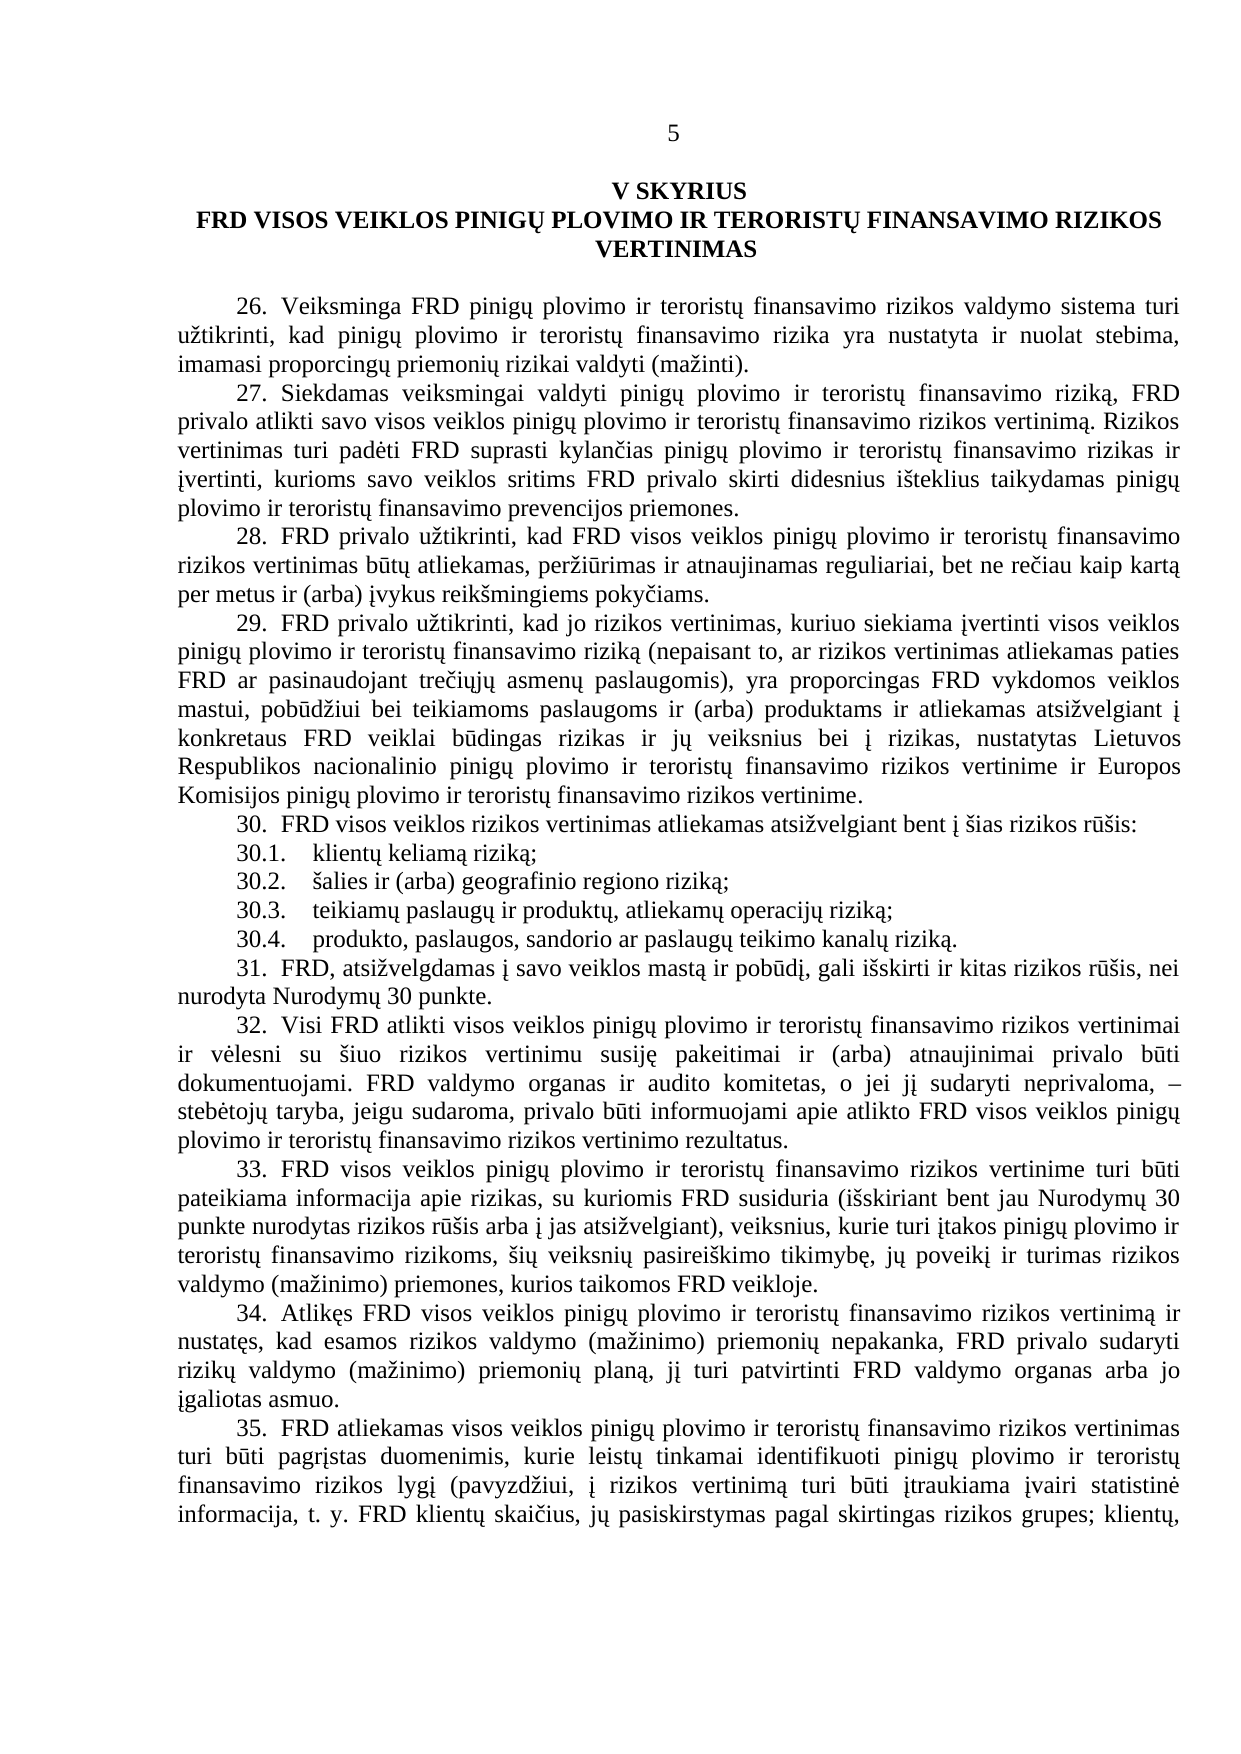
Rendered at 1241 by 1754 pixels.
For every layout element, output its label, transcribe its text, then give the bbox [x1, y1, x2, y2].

text 33. FRD visos veiklos pinigų plovimo ir teroristų finansavimo rizikos vertinime turi būti pateikiama informacija apie rizikas, su kuriomis FRD susiduria (išskiriant bent jau Nurodymų 30 punkte nurodytas rizikos rūšis arba į jas atsižvelgiant), veiksnius, kurie turi įtakos pinigų plovimo ir teroristų finansavimo rizikoms, šių veiksnių pasireiškimo tikimybę, jų poveikį ir turimas rizikos valdymo (mažinimo) priemones, kurios taikomos FRD veikloje. [177, 1154, 1181, 1298]
text 30.1. klientų keliamą riziką; [177, 838, 1181, 866]
text 26. Veiksminga FRD pinigų plovimo ir teroristų finansavimo rizikos valdymo sistema turi užtikrinti, kad pinigų plovimo ir teroristų finansavimo rizika yra nustatyta ir nuolat stebima, imamasi proporcingų priemonių rizikai valdyti (mažinti). [177, 291, 1181, 378]
text 30.4. produkto, paslaugos, sandorio ar paslaugų teikimo kanalų riziką. [177, 924, 1181, 953]
text 35. FRD atliekamas visos veiklos pinigų plovimo ir teroristų finansavimo rizikos vertinimas turi būti pagrįstas duomenimis, kurie leistų tinkamai identifikuoti pinigų plovimo ir teroristų finansavimo rizikos lygį (pavyzdžiui, į rizikos vertinimą turi būti įtraukiama įvairi statistinė informacija, t. y. FRD klientų skaičius, jų pasiskirstymas pagal skirtingas rizikos grupes; klientų, [177, 1413, 1181, 1528]
text 30. FRD visos veiklos rizikos vertinimas atliekamas atsižvelgiant bent į šias rizikos rūšis: [177, 809, 1181, 838]
text V SKYRIUS [177, 176, 1181, 205]
text FRD VISOS VEIKLOS PINIGŲ PLOVIMO IR TERORISTŲ FINANSAVIMO RIZIKOS VERTINIMAS [177, 205, 1181, 263]
text 34. Atlikęs FRD visos veiklos pinigų plovimo ir teroristų finansavimo rizikos vertinimą ir nustatęs, kad esamos rizikos valdymo (mažinimo) priemonių nepakanka, FRD privalo sudaryti rizikų valdymo (mažinimo) priemonių planą, jį turi patvirtinti FRD valdymo organas arba jo įgaliotas asmuo. [177, 1298, 1181, 1413]
text 28. FRD privalo užtikrinti, kad FRD visos veiklos pinigų plovimo ir teroristų finansavimo rizikos vertinimas būtų atliekamas, peržiūrimas ir atnaujinamas reguliariai, bet ne rečiau kaip kartą per metus ir (arba) įvykus reikšmingiems pokyčiams. [177, 521, 1181, 608]
text 31. FRD, atsižvelgdamas į savo veiklos mastą ir pobūdį, gali išskirti ir kitas rizikos rūšis, nei nurodyta Nurodymų 30 punkte. [177, 953, 1181, 1010]
text 30.3. teikiamų paslaugų ir produktų, atliekamų operacijų riziką; [177, 895, 1181, 924]
text 30.2. šalies ir (arba) geografinio regiono riziką; [177, 866, 1181, 895]
text 32. Visi FRD atlikti visos veiklos pinigų plovimo ir teroristų finansavimo rizikos vertinimai ir vėlesni su šiuo rizikos vertinimu susiję pakeitimai ir (arba) atnaujinimai privalo būti dokumentuojami. FRD valdymo organas ir audito komitetas, o jei jį sudaryti neprivaloma, – stebėtojų taryba, jeigu sudaroma, privalo būti informuojami apie atlikto FRD visos veiklos pinigų plovimo ir teroristų finansavimo rizikos vertinimo rezultatus. [177, 1010, 1181, 1154]
text 27. Siekdamas veiksmingai valdyti pinigų plovimo ir teroristų finansavimo riziką, FRD privalo atlikti savo visos veiklos pinigų plovimo ir teroristų finansavimo rizikos vertinimą. Rizikos vertinimas turi padėti FRD suprasti kylančias pinigų plovimo ir teroristų finansavimo rizikas ir įvertinti, kurioms savo veiklos sritims FRD privalo skirti didesnius išteklius taikydamas pinigų plovimo ir teroristų finansavimo prevencijos priemones. [177, 378, 1181, 521]
text 29. FRD privalo užtikrinti, kad jo rizikos vertinimas, kuriuo siekiama įvertinti visos veiklos pinigų plovimo ir teroristų finansavimo riziką (nepaisant to, ar rizikos vertinimas atliekamas paties FRD ar pasinaudojant trečiųjų asmenų paslaugomis), yra proporcingas FRD vykdomos veiklos mastui, pobūdžiui bei teikiamoms paslaugoms ir (arba) produktams ir atliekamas atsižvelgiant į konkretaus FRD veiklai būdingas rizikas ir jų veiksnius bei į rizikas, nustatytas Lietuvos Respublikos nacionalinio pinigų plovimo ir teroristų finansavimo rizikos vertinime ir Europos Komisijos pinigų plovimo ir teroristų finansavimo rizikos vertinime. [177, 608, 1181, 809]
